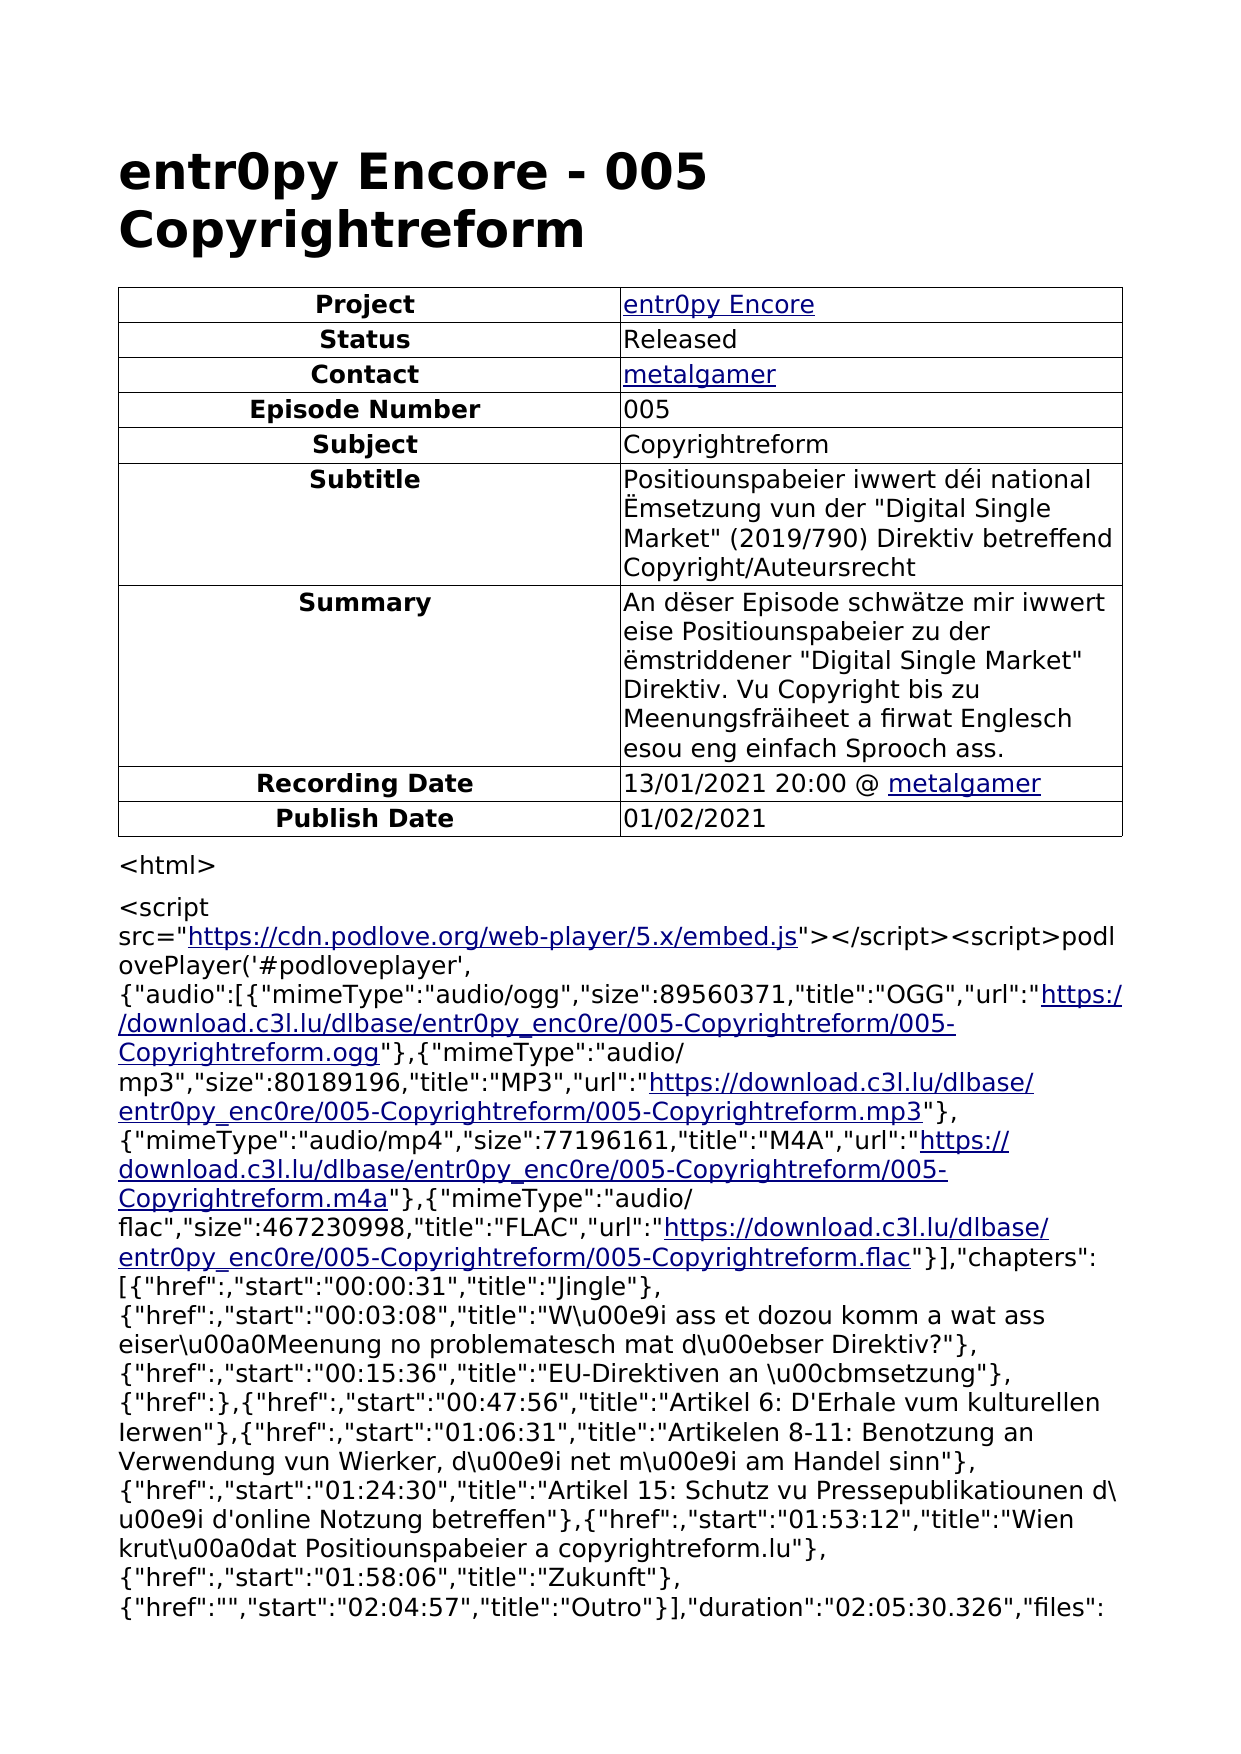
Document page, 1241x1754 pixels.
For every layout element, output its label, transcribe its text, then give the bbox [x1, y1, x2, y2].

table_cell An dëser Episode schwätze mir iwwert eise Positiounspabeier zu der ëmstriddener "Digital Single Market" Direktiv. Vu Copyright bis zu Meenungsfräiheet a firwat Englesch esou eng einfach Sprooch ass. [621, 586, 1122, 766]
table_cell Subtitle [119, 464, 620, 585]
table_cell metalgamer [621, 358, 1122, 392]
table_cell Episode Number [119, 393, 620, 427]
subtitle entr0py Encore - 005 Copyrightreform [118, 143, 1122, 259]
table_cell 01/02/2021 [621, 802, 1122, 836]
table_header entr0py Encore [621, 288, 1122, 322]
table_cell Released [621, 323, 1122, 357]
table_cell Summary [119, 586, 620, 766]
table_cell Publish Date [119, 802, 620, 836]
table_cell Subject [119, 428, 620, 462]
table_header Project [119, 288, 620, 322]
table_cell 13/01/2021 20:00 @ metalgamer [621, 767, 1122, 801]
table_cell 005 [621, 393, 1122, 427]
table_cell Contact [119, 358, 620, 392]
text <html> [118, 851, 1122, 880]
table_cell Recording Date [119, 767, 620, 801]
text <script src="https://cdn.podlove.org/web-player/5.x/embed.js"></script><script>podlovePlayer('#podloveplayer', {"audio":[{"mimeType":"audio/ogg","size":89560371,"title":"OGG","url":"https://download.c3l.lu/dlbase/entr0py_enc0re/005-Copyrightreform/005-Copyrightreform.ogg"},{"mimeType":"audio/mp3","size":80189196,"title":"MP3","url":"https://download.c3l.lu/dlbase/entr0py_enc0re/005-Copyrightreform/005-Copyrightreform.mp3"},{"mimeType":"audio/mp4","size":77196161,"title":"M4A","url":"https://download.c3l.lu/dlbase/entr0py_enc0re/005-Copyrightreform/005-Copyrightreform.m4a"},{"mimeType":"audio/flac","size":467230998,"title":"FLAC","url":"https://download.c3l.lu/dlbase/entr0py_enc0re/005-Copyrightreform/005-Copyrightreform.flac"}],"chapters":[{"href":,"start":"00:00:31","title":"Jingle"},{"href":,"start":"00:03:08","title":"W\u00e9i ass et dozou komm a wat ass eiser\u00a0Meenung no problematesch mat d\u00ebser Direktiv?"},{"href":,"start":"00:15:36","title":"EU-Direktiven an \u00cbmsetzung"},{"href":},{"href":,"start":"00:47:56","title":"Artikel 6: D'Erhale vum kulturellen Ierwen"},{"href":,"start":"01:06:31","title":"Artikelen 8-11: Benotzung an Verwendung vun Wierker, d\u00e9i net m\u00e9i am Handel sinn"},{"href":,"start":"01:24:30","title":"Artikel 15: Schutz vu Pressepublikatiounen d\u00e9i d'online Notzung betreffen"},{"href":,"start":"01:53:12","title":"Wien krut\u00a0dat Positiounspabeier a copyrightreform.lu"},{"href":,"start":"01:58:06","title":"Zukunft"},{"href":"","start":"02:04:57","title":"Outro"}],"duration":"02:05:30.326","files": [118, 893, 1122, 1622]
table_cell Status [119, 323, 620, 357]
table_cell Copyrightreform [621, 428, 1122, 462]
table_cell Positiounspabeier iwwert déi national Ëmsetzung vun der "Digital Single Market" (2019/790) Direktiv betreffend Copyright/Auteursrecht [621, 464, 1122, 585]
